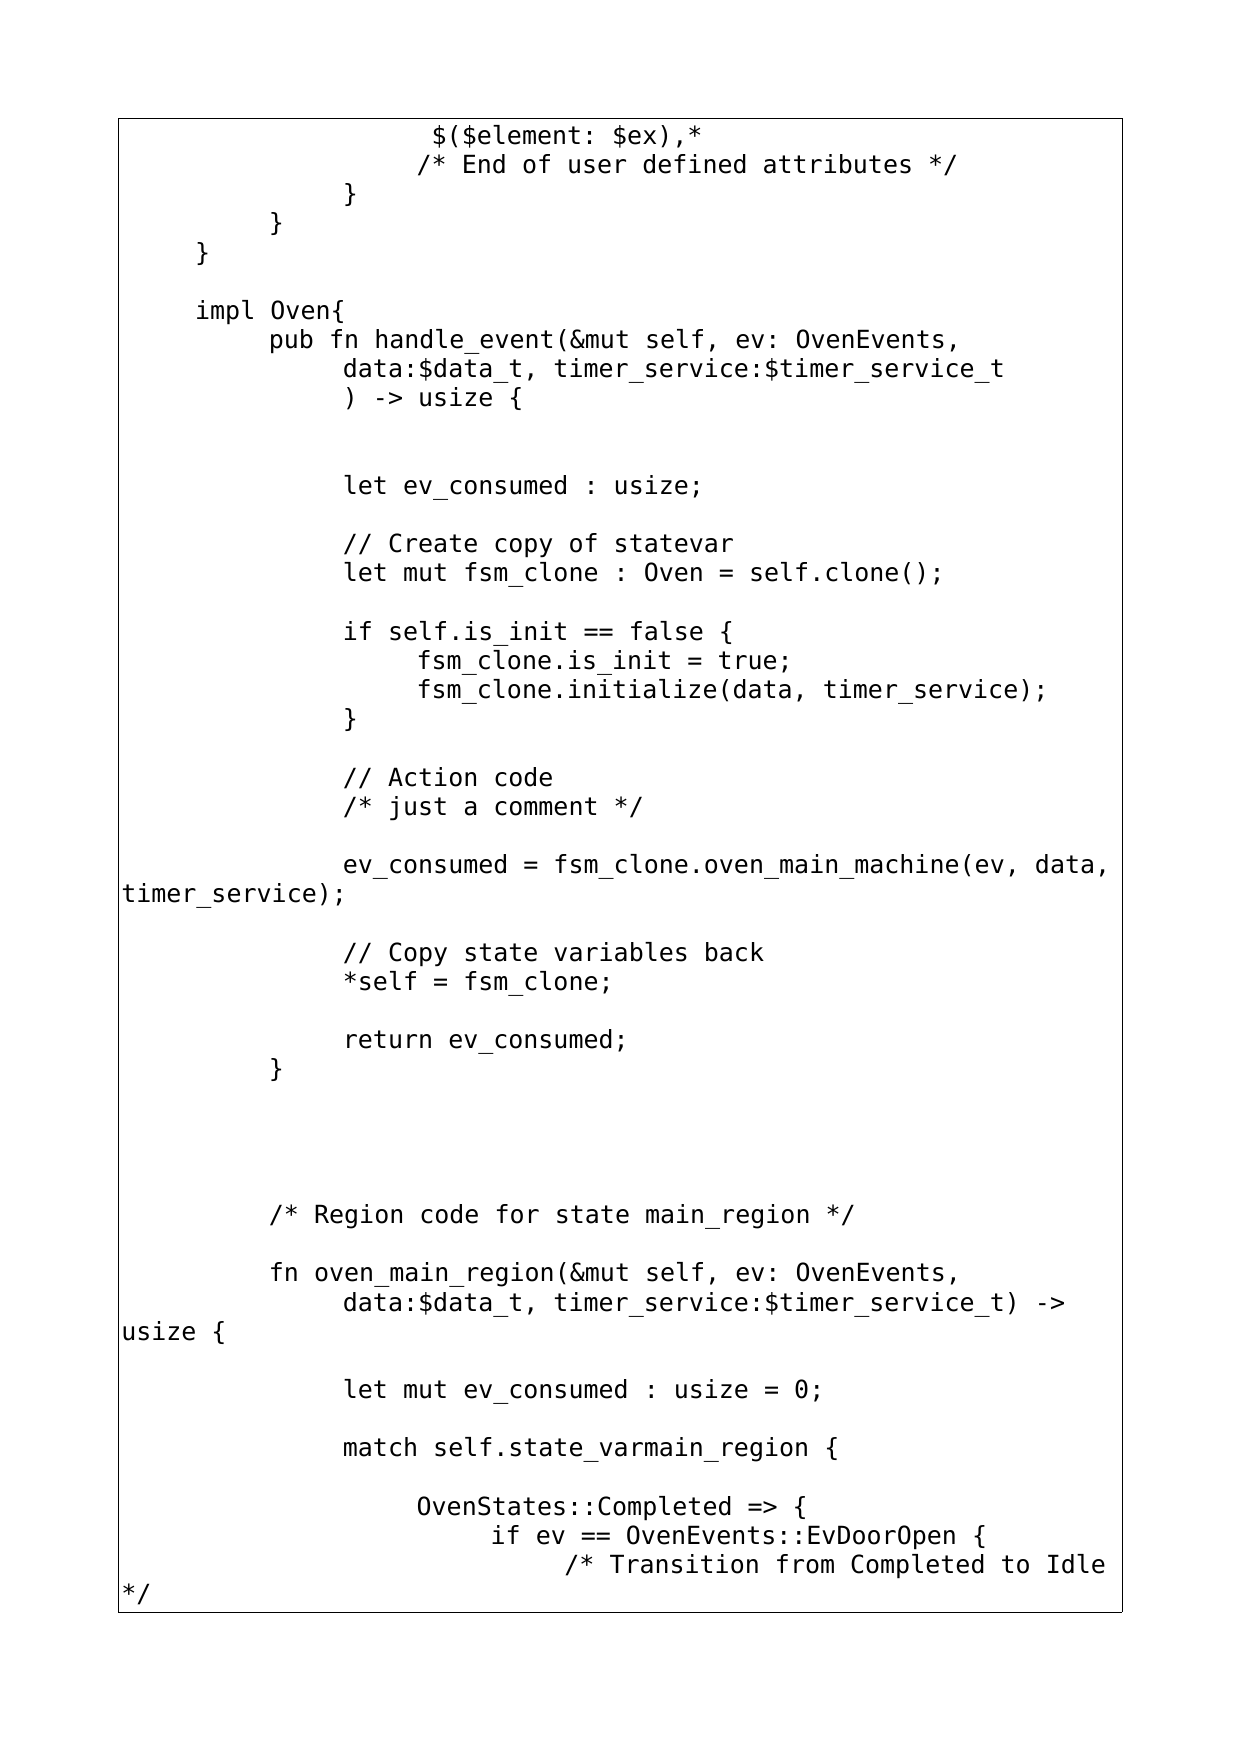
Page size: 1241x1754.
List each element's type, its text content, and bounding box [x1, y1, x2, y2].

table_header $($element: $ex),* /* End of user defined attributes */ } } } impl Oven{ pub fn handle_event(&mut self, ev: OvenEvents, data:$data_t, timer_service:$timer_service_t ) -> usize { let ev_consumed : usize; // Create copy of statevar let mut fsm_clone : Oven = self.clone(); if self.is_init == false { fsm_clone.is_init = true; fsm_clone.initialize(data, timer_service); } // Action code /* just a comment */ ev_consumed = fsm_clone.oven_main_machine(ev, data, timer_service); // Copy state variables back *self = fsm_clone; return ev_consumed; } /* Region code for state main_region */ fn oven_main_region(&mut self, ev: OvenEvents, data:$data_t, timer_service:$timer_service_t) -> usize { let mut ev_consumed : usize = 0; match self.state_varmain_region { OvenStates::Completed => { if ev == OvenEvents::EvDoorOpen { /* Transition from Completed to Idle */ [119, 119, 1122, 1612]
